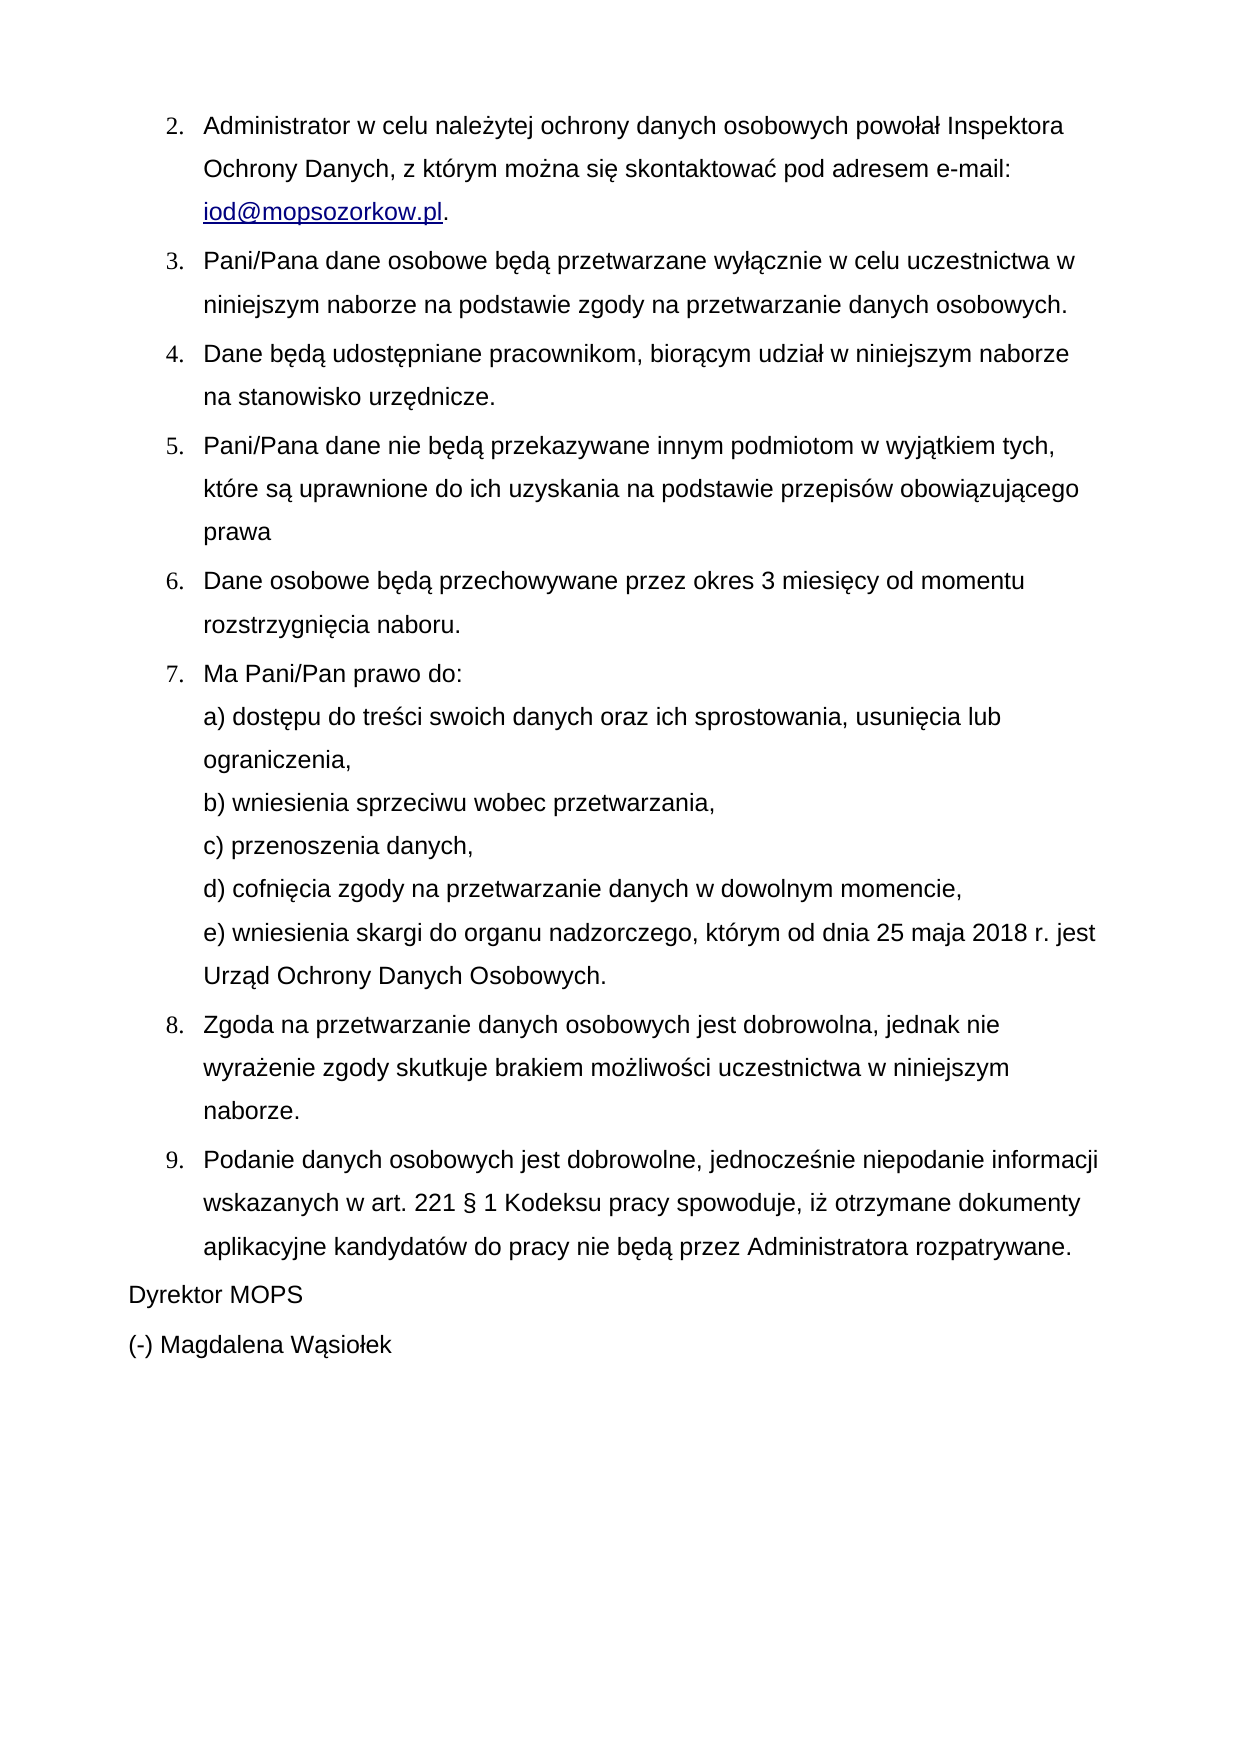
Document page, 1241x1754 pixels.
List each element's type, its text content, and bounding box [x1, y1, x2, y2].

list Zgoda na przetwarzanie danych osobowych jest dobrowolna, jednak nie wyrażenie zgody skutkuje brakiem możliwości uczestnictwa w niniejszym naborze. [166, 1010, 1103, 1125]
text (-) Magdalena Wąsiołek [128, 1329, 1103, 1358]
list Pani/Pana dane osobowe będą przetwarzane wyłącznie w celu uczestnictwa w niniejszym naborze na podstawie zgody na przetwarzanie danych osobowych. [166, 246, 1103, 318]
list Ma Pani/Pan prawo do: a) dostępu do treści swoich danych oraz ich sprostowania, usunięcia lub ograniczenia, b) wniesienia sprzeciwu wobec przetwarzania, c) przenoszenia danych, d) cofnięcia zgody na przetwarzanie danych w dowolnym momencie, e) wniesienia skargi do organu nadzorczego, którym od dnia 25 maja 2018 r. jest Urząd Ochrony Danych Osobowych. [166, 659, 1103, 989]
list Pani/Pana dane nie będą przekazywane innym podmiotom w wyjątkiem tych, które są uprawnione do ich uzyskania na podstawie przepisów obowiązującego prawa [166, 431, 1103, 546]
text Dyrektor MOPS [128, 1281, 1103, 1309]
list Administrator w celu należytej ochrony danych osobowych powołał Inspektora Ochrony Danych, z którym można się skontaktować pod adresem e-mail: iod@mopsozorkow.pl. [166, 111, 1103, 226]
list Podanie danych osobowych jest dobrowolne, jednocześnie niepodanie informacji wskazanych w art. 221 § 1 Kodeksu pracy spowoduje, iż otrzymane dokumenty aplikacyjne kandydatów do pracy nie będą przez Administratora rozpatrywane. [166, 1145, 1103, 1260]
list Dane osobowe będą przechowywane przez okres 3 miesięcy od momentu rozstrzygnięcia naboru. [166, 566, 1103, 638]
list Dane będą udostępniane pracownikom, biorącym udział w niniejszym naborze na stanowisko urzędnicze. [166, 339, 1103, 411]
